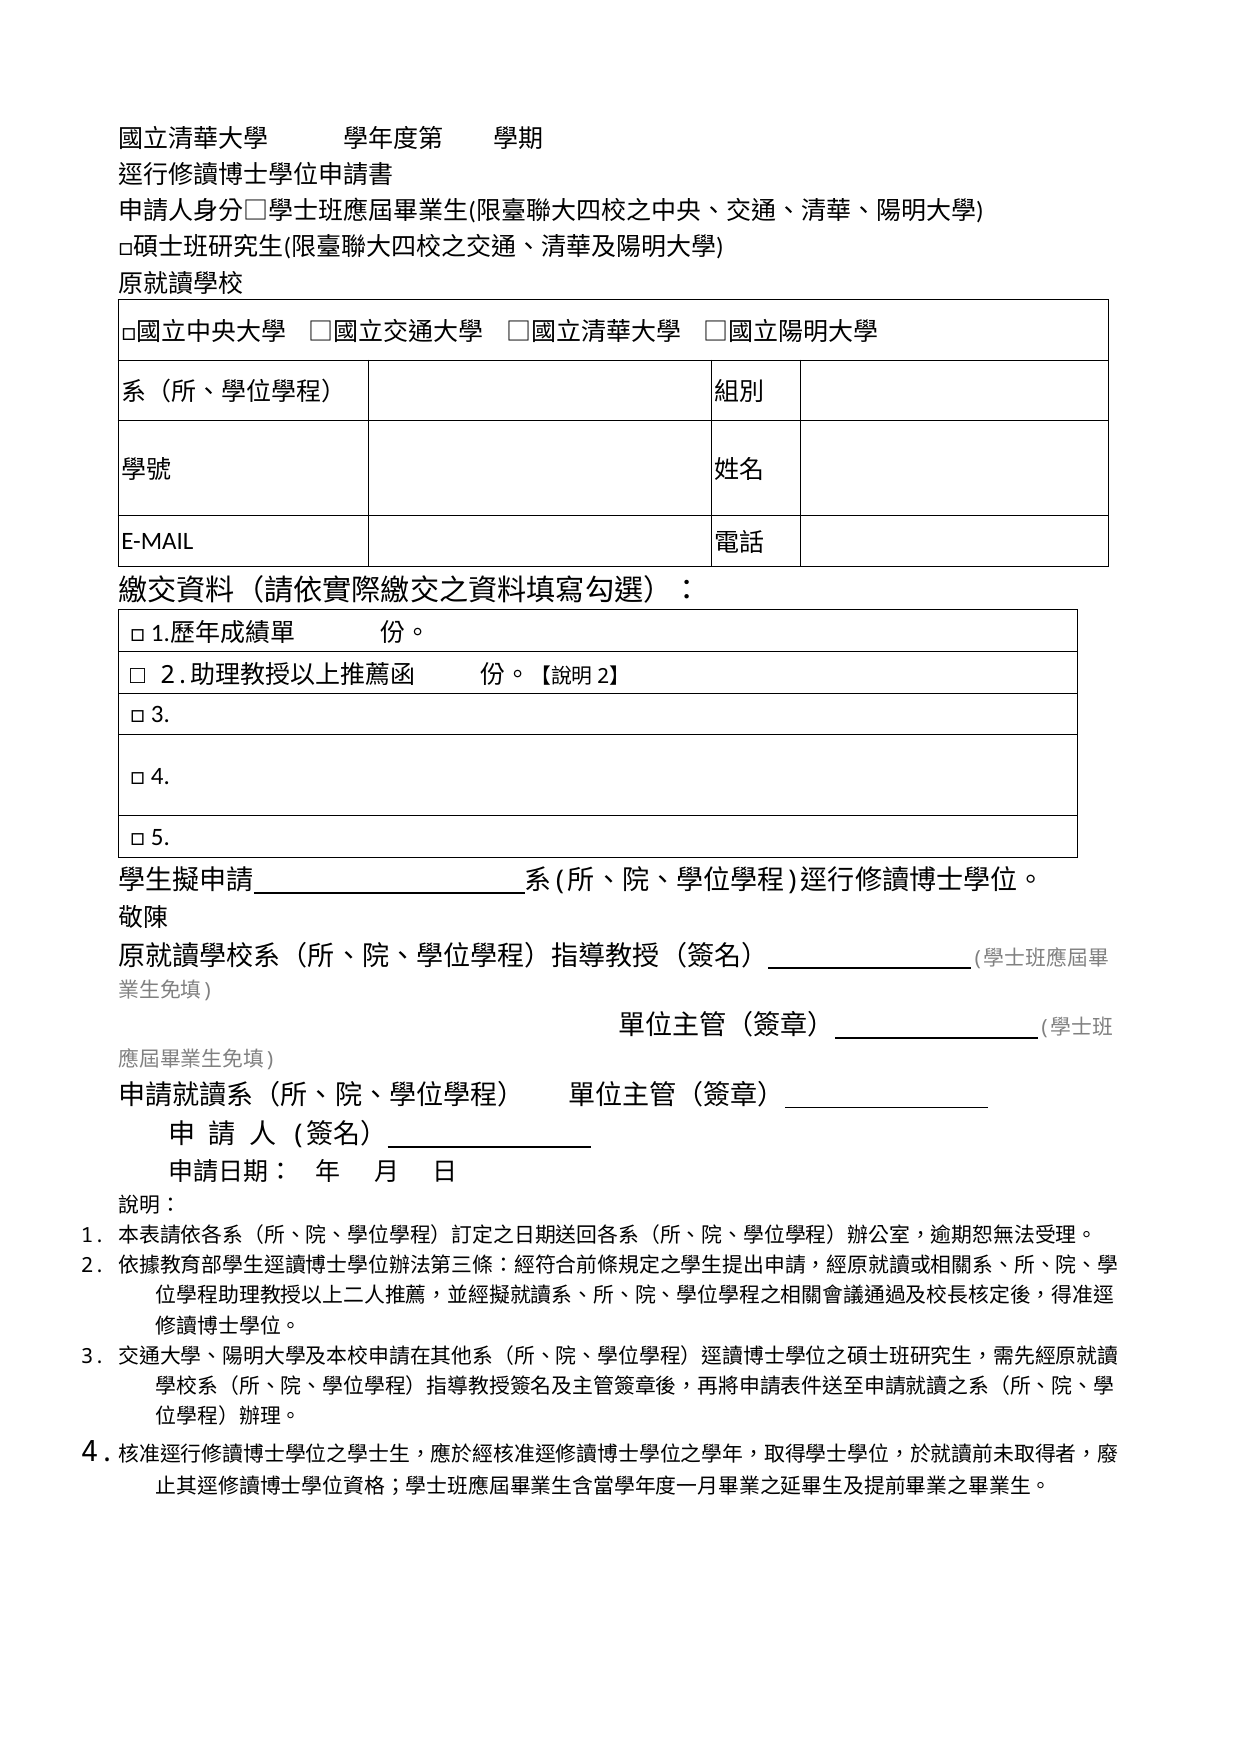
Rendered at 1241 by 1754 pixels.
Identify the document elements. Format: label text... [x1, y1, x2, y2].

table_cell 組別 [712, 361, 800, 419]
table_cell 系（所、學位學程） [119, 361, 368, 419]
table_cell [369, 361, 711, 419]
table_cell E-MAIL [119, 516, 368, 566]
table_cell [801, 421, 1108, 514]
text 申請人身分□學士班應屆畢業生(限臺聯大四校之中央、交通、清華、陽明大學) [118, 191, 1122, 227]
table_cell [369, 516, 711, 566]
table_header □國立中央大學 □國立交通大學 □國立清華大學 □國立陽明大學 [119, 300, 1108, 359]
table_cell □ 3. [119, 694, 1077, 734]
list 本表請依各系（所、院、學位學程）訂定之日期送回各系（所、院、學位學程）辦公室，逾期恕無法受理。 [81, 1218, 1122, 1248]
text 逕行修讀博士學位申請書 [118, 154, 1122, 191]
text 原就讀學校系（所、院、學位學程）指導教授（簽名） (學士班應屆畢業生免填) [118, 934, 1122, 1003]
table_cell [369, 421, 711, 514]
text 敬陳 [118, 897, 1122, 934]
table_cell □ 4. [119, 735, 1077, 815]
table_cell 學號 [119, 421, 368, 514]
table_cell [801, 516, 1108, 566]
text 繳交資料（請依實際繳交之資料填寫勾選）： [118, 567, 1122, 609]
table_cell [801, 361, 1108, 419]
text 說明： [118, 1188, 1122, 1218]
text 申請日期： 年 月 日 [118, 1152, 1122, 1188]
text 原就讀學校 [118, 263, 1122, 299]
list 核准逕行修讀博士學位之學士生，應於經核准逕修讀博士學位之學年，取得學士學位，於就讀前未取得者，廢止其逕修讀博士學位資格；學士班應屆畢業生含當學年度一月畢業之延畢生及提前畢業之畢業生。 [81, 1430, 1122, 1500]
table_cell 姓名 [712, 421, 800, 514]
text 學生擬申請 系(所、院、學位學程)逕行修讀博士學位。 [118, 858, 1122, 897]
text 申 請 人 (簽名） [118, 1112, 1122, 1152]
table_cell □ 2.助理教授以上推薦函 份。【說明2】 [119, 652, 1077, 692]
table_cell 電話 [712, 516, 800, 566]
table_header □ 1.歷年成績單 份。 [119, 610, 1077, 651]
list 交通大學、陽明大學及本校申請在其他系（所、院、學位學程）逕讀博士學位之碩士班研究生，需先經原就讀學校系（所、院、學位學程）指導教授簽名及主管簽章後，再將申請表件送至申請就讀之系（所、院、學位學程）辦理。 [81, 1339, 1122, 1430]
text 申請就讀系（所、院、學位學程） 單位主管（簽章） [118, 1073, 1122, 1112]
table_cell □ 5. [119, 816, 1077, 857]
text 國立清華大學 學年度第 學期 [118, 118, 1122, 154]
text □碩士班研究生(限臺聯大四校之交通、清華及陽明大學) [118, 227, 1122, 263]
list 依據教育部學生逕讀博士學位辦法第三條：經符合前條規定之學生提出申請，經原就讀或相關系、所、院、學位學程助理教授以上二人推薦，並經擬就讀系、所、院、學位學程之相關會議通過及校長核定後，得准逕修讀博士學位。 [81, 1248, 1122, 1339]
text 單位主管（簽章） (學士班應屆畢業生免填) [118, 1003, 1122, 1073]
